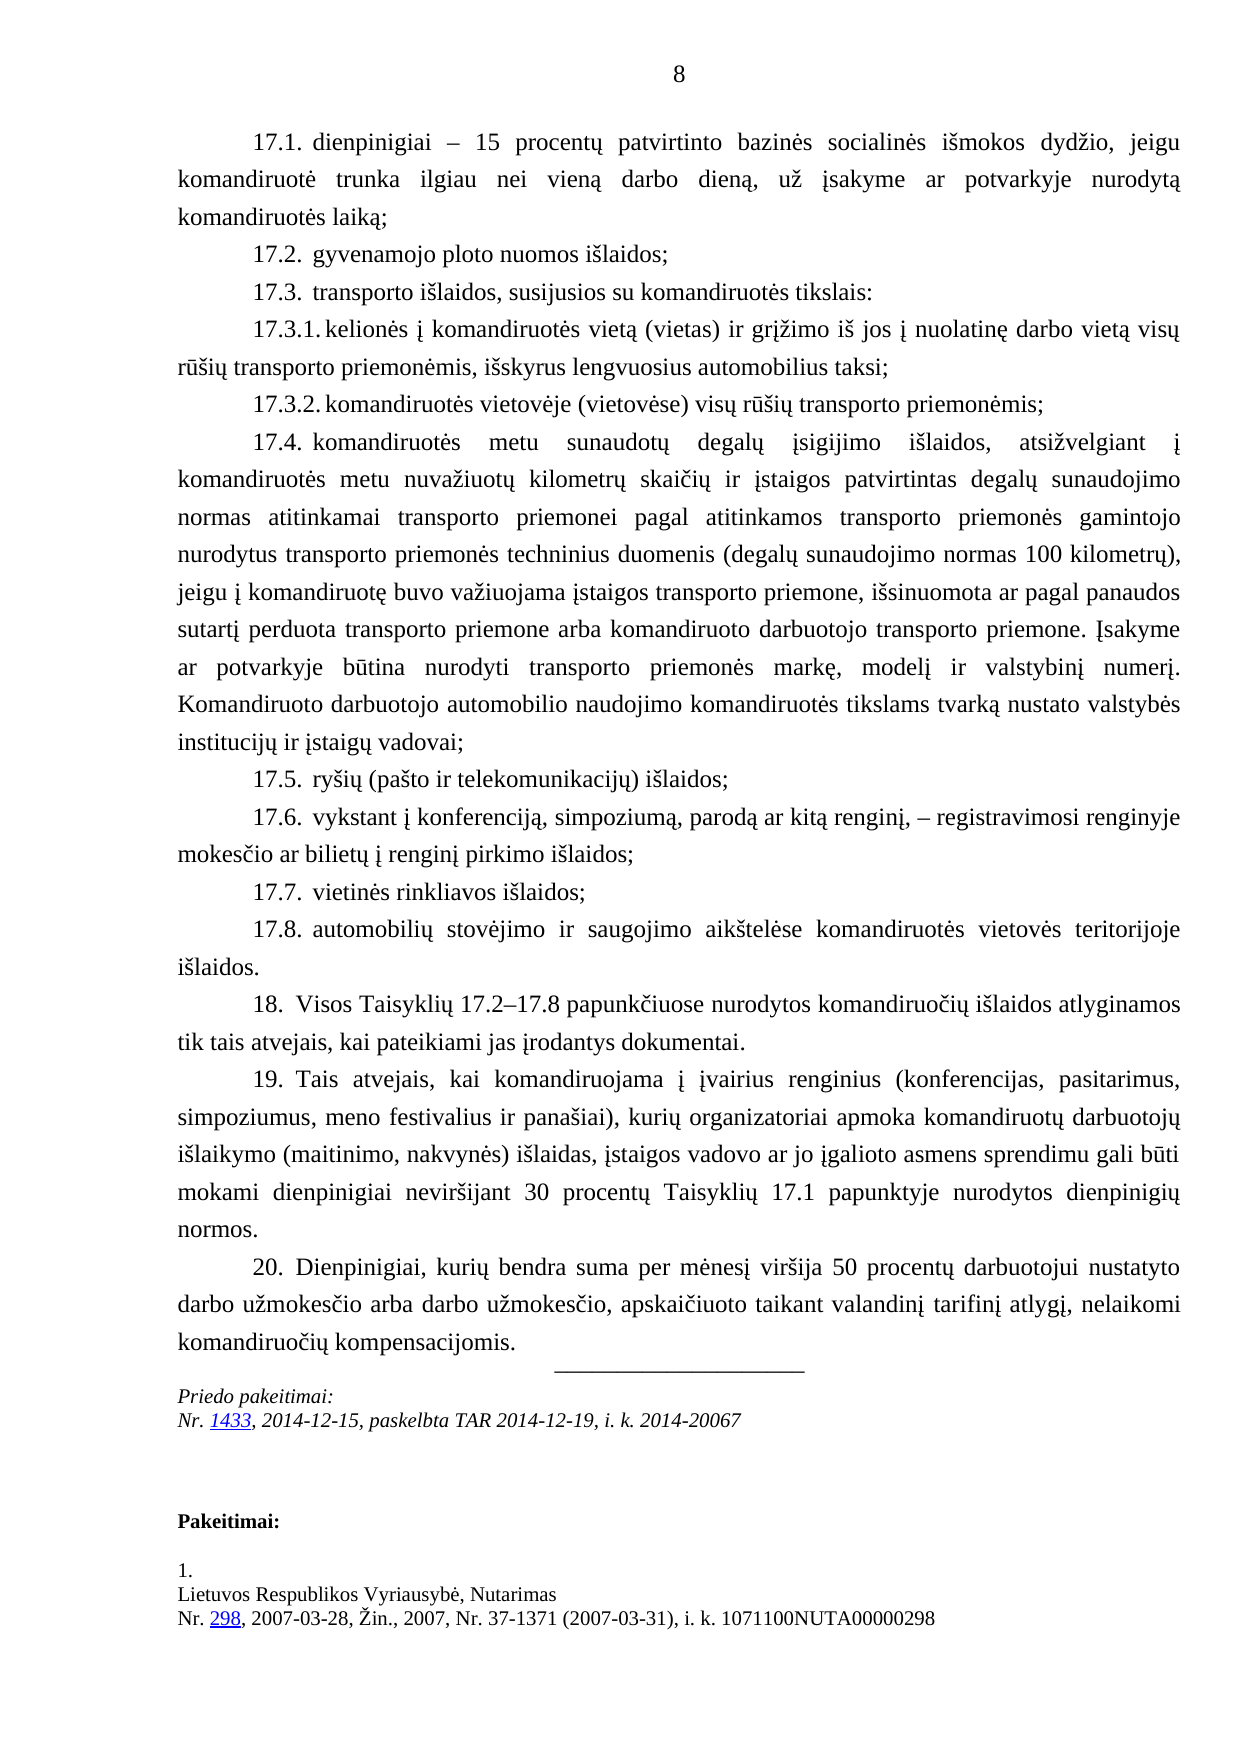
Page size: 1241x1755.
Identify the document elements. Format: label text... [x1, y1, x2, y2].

text 17.6. vykstant į konferenciją, simpoziumą, parodą ar kitą renginį, – registravimosi renginyje mokesčio ar bilietų į renginį pirkimo išlaidos; [177, 793, 1181, 868]
text 1. [177, 1557, 1181, 1582]
text 18. Visos Taisyklių 17.2–17.8 papunkčiuose nurodytos komandiruočių išlaidos atlyginamos tik tais atvejais, kai pateikiami jas įrodantys dokumentai. [177, 981, 1181, 1056]
text 17.3.2. komandiruotės vietovėje (vietovėse) visų rūšių transporto priemonėmis; [177, 381, 1181, 418]
text Lietuvos Respublikos Vyriausybė, Nutarimas [177, 1582, 1181, 1606]
text Priedo pakeitimai: [177, 1384, 1181, 1408]
text 17.5. ryšių (pašto ir telekomunikacijų) išlaidos; [177, 756, 1181, 793]
text 17.8. automobilių stovėjimo ir saugojimo aikštelėse komandiruotės vietovės teritorijoje išlaidos. [177, 906, 1181, 981]
text Nr. 1433, 2014-12-15, paskelbta TAR 2014-12-19, i. k. 2014-20067 [177, 1408, 1181, 1432]
text Nr. 298, 2007-03-28, Žin., 2007, Nr. 37-1371 (2007-03-31), i. k. 1071100NUTA00000298 [177, 1606, 1181, 1630]
text –––––––––––––––––––– [177, 1356, 1181, 1384]
text 17.7. vietinės rinkliavos išlaidos; [177, 868, 1181, 906]
text 17.2. gyvenamojo ploto nuomos išlaidos; [177, 231, 1181, 268]
text 17.3. transporto išlaidos, susijusios su komandiruotės tikslais: [177, 268, 1181, 306]
text 20. Dienpinigiai, kurių bendra suma per mėnesį viršija 50 procentų darbuotojui nustatyto darbo užmokesčio arba darbo užmokesčio, apskaičiuoto taikant valandinį tarifinį atlygį, nelaikomi komandiruočių kompensacijomis. [177, 1243, 1181, 1356]
text Pakeitimai: [177, 1509, 1181, 1533]
text 17.4. komandiruotės metu sunaudotų degalų įsigijimo išlaidos, atsižvelgiant į komandiruotės metu nuvažiuotų kilometrų skaičių ir įstaigos patvirtintas degalų sunaudojimo normas atitinkamai transporto priemonei pagal atitinkamos transporto priemonės gamintojo nurodytus transporto priemonės techninius duomenis (degalų sunaudojimo normas 100 kilometrų), jeigu į komandiruotę buvo važiuojama įstaigos transporto priemone, išsinuomota ar pagal panaudos sutartį perduota transporto priemone arba komandiruoto darbuotojo transporto priemone. Įsakyme ar potvarkyje būtina nurodyti transporto priemonės markę, modelį ir valstybinį numerį. Komandiruoto darbuotojo automobilio naudojimo komandiruotės tikslams tvarką nustato valstybės institucijų ir įstaigų vadovai; [177, 418, 1181, 756]
text 17.3.1. kelionės į komandiruotės vietą (vietas) ir grįžimo iš jos į nuolatinę darbo vietą visų rūšių transporto priemonėmis, išskyrus lengvuosius automobilius taksi; [177, 306, 1181, 381]
text 19. Tais atvejais, kai komandiruojama į įvairius renginius (konferencijas, pasitarimus, simpoziumus, meno festivalius ir panašiai), kurių organizatoriai apmoka komandiruotų darbuotojų išlaikymo (maitinimo, nakvynės) išlaidas, įstaigos vadovo ar jo įgalioto asmens sprendimu gali būti mokami dienpinigiai neviršijant 30 procentų Taisyklių 17.1 papunktyje nurodytos dienpinigių normos. [177, 1056, 1181, 1243]
text 17.1. dienpinigiai – 15 procentų patvirtinto bazinės socialinės išmokos dydžio, jeigu komandiruotė trunka ilgiau nei vieną darbo dieną, už įsakyme ar potvarkyje nurodytą komandiruotės laiką; [177, 118, 1181, 231]
